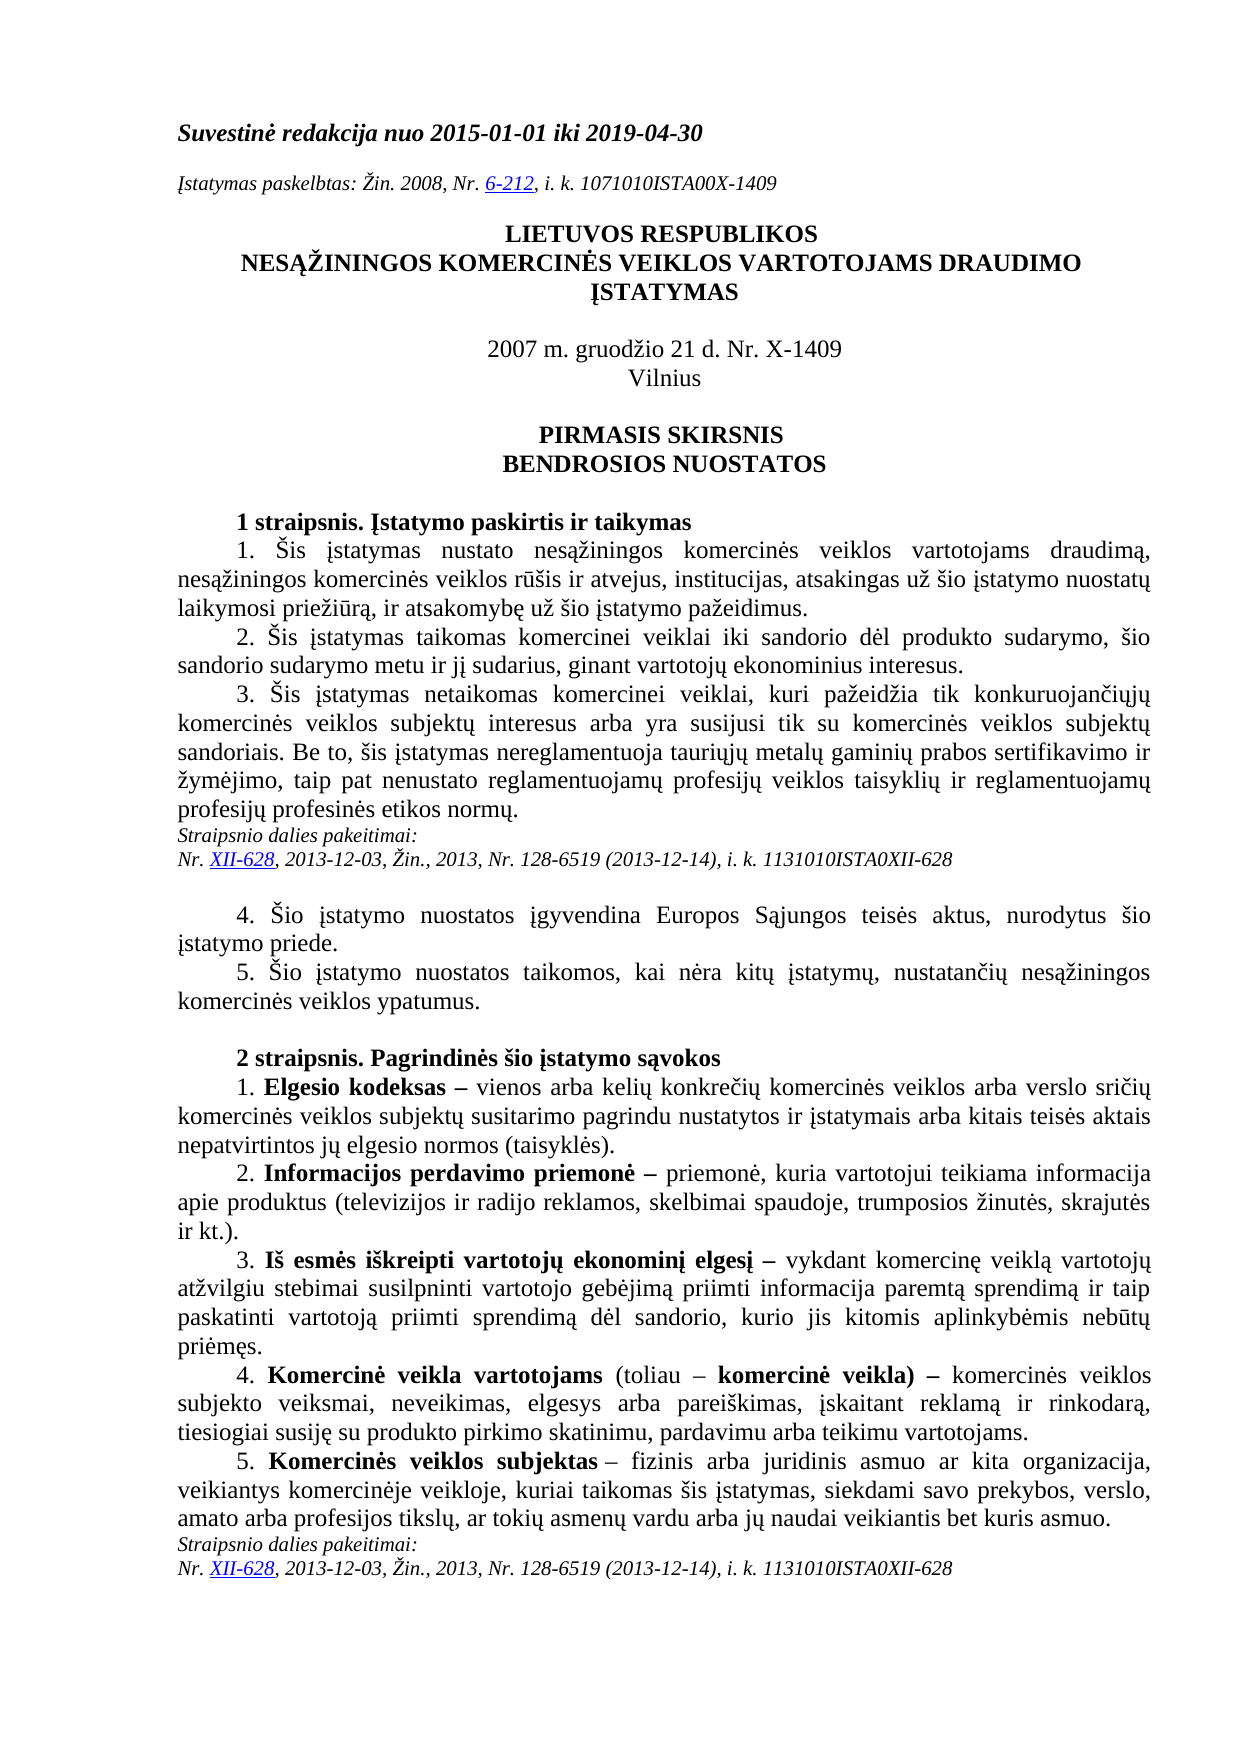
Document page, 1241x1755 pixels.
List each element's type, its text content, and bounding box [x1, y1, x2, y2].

text Vilnius [177, 363, 1152, 392]
text 2 straipsnis. Pagrindinės šio įstatymo sąvokos [177, 1043, 1152, 1072]
text Suvestinė redakcija nuo 2015-01-01 iki 2019-04-30 [177, 118, 1152, 147]
text 4. Šio įstatymo nuostatos įgyvendina Europos Sąjungos teisės aktus, nurodytus šio įstatymo priede. [177, 900, 1152, 957]
text PIRMASIS SKIRSNIS [177, 420, 1152, 449]
text 1 straipsnis. Įstatymo paskirtis ir taikymas [177, 507, 1152, 535]
text Straipsnio dalies pakeitimai: [177, 1532, 1152, 1556]
text 1. Elgesio kodeksas – vienos arba kelių konkrečių komercinės veiklos arba verslo sričių komercinės veiklos subjektų susitarimo pagrindu nustatytos ir įstatymais arba kitais teisės aktais nepatvirtintos jų elgesio normos (taisyklės). [177, 1072, 1152, 1158]
text 2. Informacijos perdavimo priemonė – priemonė, kuria vartotojui teikiama informacija apie produktus (televizijos ir radijo reklamos, skelbimai spaudoje, trumposios žinutės, skrajutės ir kt.). [177, 1158, 1152, 1245]
text 5. Komercinės veiklos subjektas – fizinis arba juridinis asmuo ar kita organizacija, veikiantys komercinėje veikloje, kuriai taikomas šis įstatymas, siekdami savo prekybos, verslo, amato arba profesijos tikslų, ar tokių asmenų vardu arba jų naudai veikiantis bet kuris asmuo. [177, 1446, 1152, 1532]
text 2. Šis įstatymas taikomas komercinei veiklai iki sandorio dėl produkto sudarymo, šio sandorio sudarymo metu ir jį sudarius, ginant vartotojų ekonominius interesus. [177, 622, 1152, 679]
text LIETUVOS RESPUBLIKOS NESĄŽININGOS KOMERCINĖS VEIKLOS VARTOTOJAMS DRAUDIMO ĮSTATYMAS [177, 219, 1152, 305]
text Nr. XII-628, 2013-12-03, Žin., 2013, Nr. 128-6519 (2013-12-14), i. k. 1131010ISTA0XII-628 [177, 1556, 1152, 1580]
text Straipsnio dalies pakeitimai: [177, 823, 1152, 847]
text 2007 m. gruodžio 21 d. Nr. X-1409 [177, 334, 1152, 363]
text BENDROSIOS NUOSTATOS [177, 449, 1152, 478]
text 1. Šis įstatymas nustato nesąžiningos komercinės veiklos vartotojams draudimą, nesąžiningos komercinės veiklos rūšis ir atvejus, institucijas, atsakingas už šio įstatymo nuostatų laikymosi priežiūrą, ir atsakomybę už šio įstatymo pažeidimus. [177, 535, 1152, 622]
text 5. Šio įstatymo nuostatos taikomos, kai nėra kitų įstatymų, nustatančių nesąžiningos komercinės veiklos ypatumus. [177, 957, 1152, 1015]
text Įstatymas paskelbtas: Žin. 2008, Nr. 6-212, i. k. 1071010ISTA00X-1409 [177, 171, 1152, 195]
text 3. Šis įstatymas netaikomas komercinei veiklai, kuri pažeidžia tik konkuruojančiųjų komercinės veiklos subjektų interesus arba yra susijusi tik su komercinės veiklos subjektų sandoriais. Be to, šis įstatymas nereglamentuoja tauriųjų metalų gaminių prabos sertifikavimo ir žymėjimo, taip pat nenustato reglamentuojamų profesijų veiklos taisyklių ir reglamentuojamų profesijų profesinės etikos normų. [177, 679, 1152, 823]
text 4. Komercinė veikla vartotojams (toliau – komercinė veikla) – komercinės veiklos subjekto veiksmai, neveikimas, elgesys arba pareiškimas, įskaitant reklamą ir rinkodarą, tiesiogiai susiję su produkto pirkimo skatinimu, pardavimu arba teikimu vartotojams. [177, 1360, 1152, 1446]
text 3. Iš esmės iškreipti vartotojų ekonominį elgesį – vykdant komercinę veiklą vartotojų atžvilgiu stebimai susilpninti vartotojo gebėjimą priimti informacija paremtą sprendimą ir taip paskatinti vartotoją priimti sprendimą dėl sandorio, kurio jis kitomis aplinkybėmis nebūtų priėmęs. [177, 1245, 1152, 1360]
text Nr. XII-628, 2013-12-03, Žin., 2013, Nr. 128-6519 (2013-12-14), i. k. 1131010ISTA0XII-628 [177, 847, 1152, 871]
